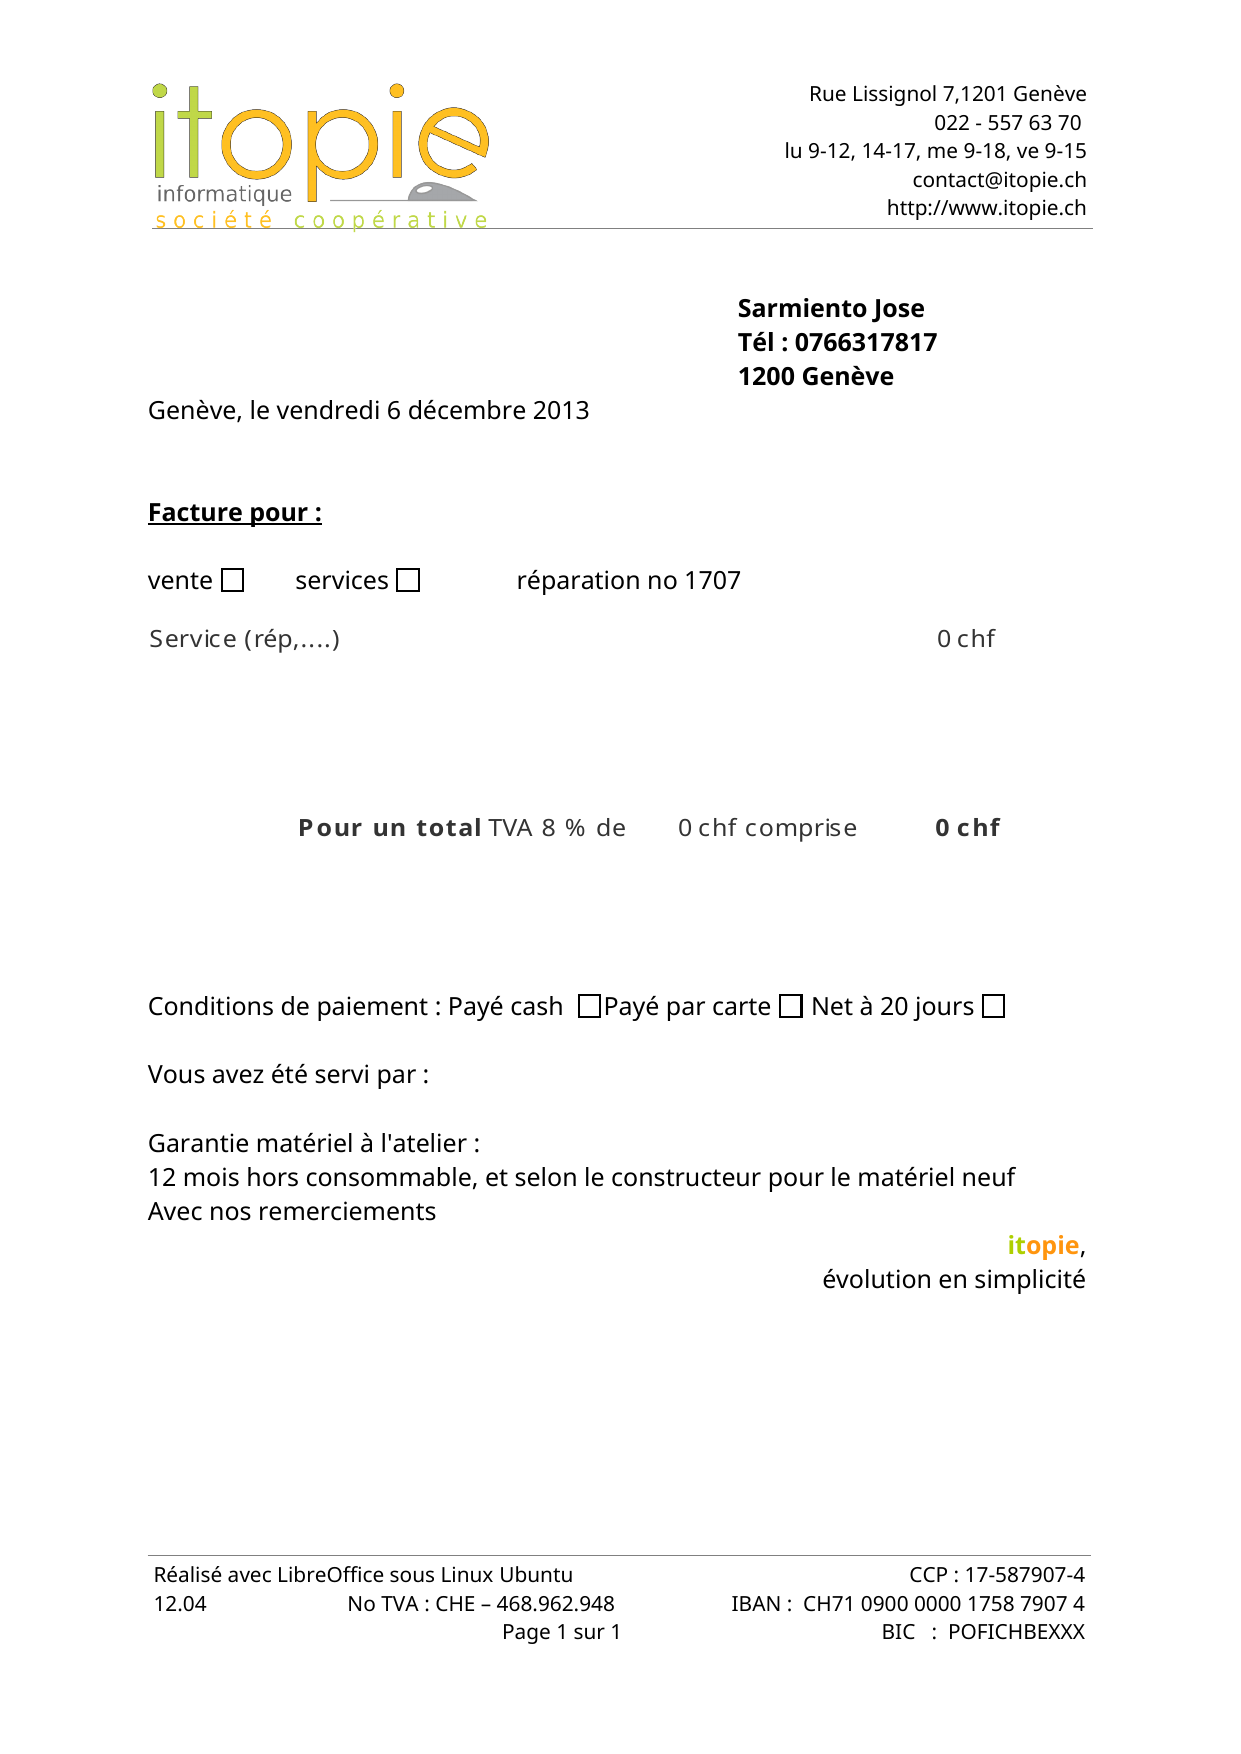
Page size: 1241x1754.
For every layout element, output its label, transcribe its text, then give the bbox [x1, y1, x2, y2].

text Conditions de paiement : Payé cash Payé par carte Net à 20 jours [148, 989, 1093, 1023]
text évolution en simplicité [148, 1262, 1093, 1296]
text Sarmiento Jose [148, 290, 1093, 324]
text 12 mois hors consommable, et selon le constructeur pour le matériel neuf [148, 1159, 1093, 1193]
text Avec nos remerciements [148, 1193, 1093, 1227]
text itopie, [148, 1227, 1093, 1262]
text vente services réparation no 1707 [148, 563, 1093, 597]
text Facture pour : [148, 495, 1093, 529]
text Tél : 0766317817 [148, 324, 1093, 358]
text 1200 Genève [148, 358, 1093, 392]
text Vous avez été servi par : [148, 1057, 1093, 1091]
text Garantie matériel à l'atelier : [148, 1125, 1093, 1159]
text Genève, le vendredi 6 décembre 2013 [148, 392, 1093, 427]
picture [138, 72, 500, 244]
